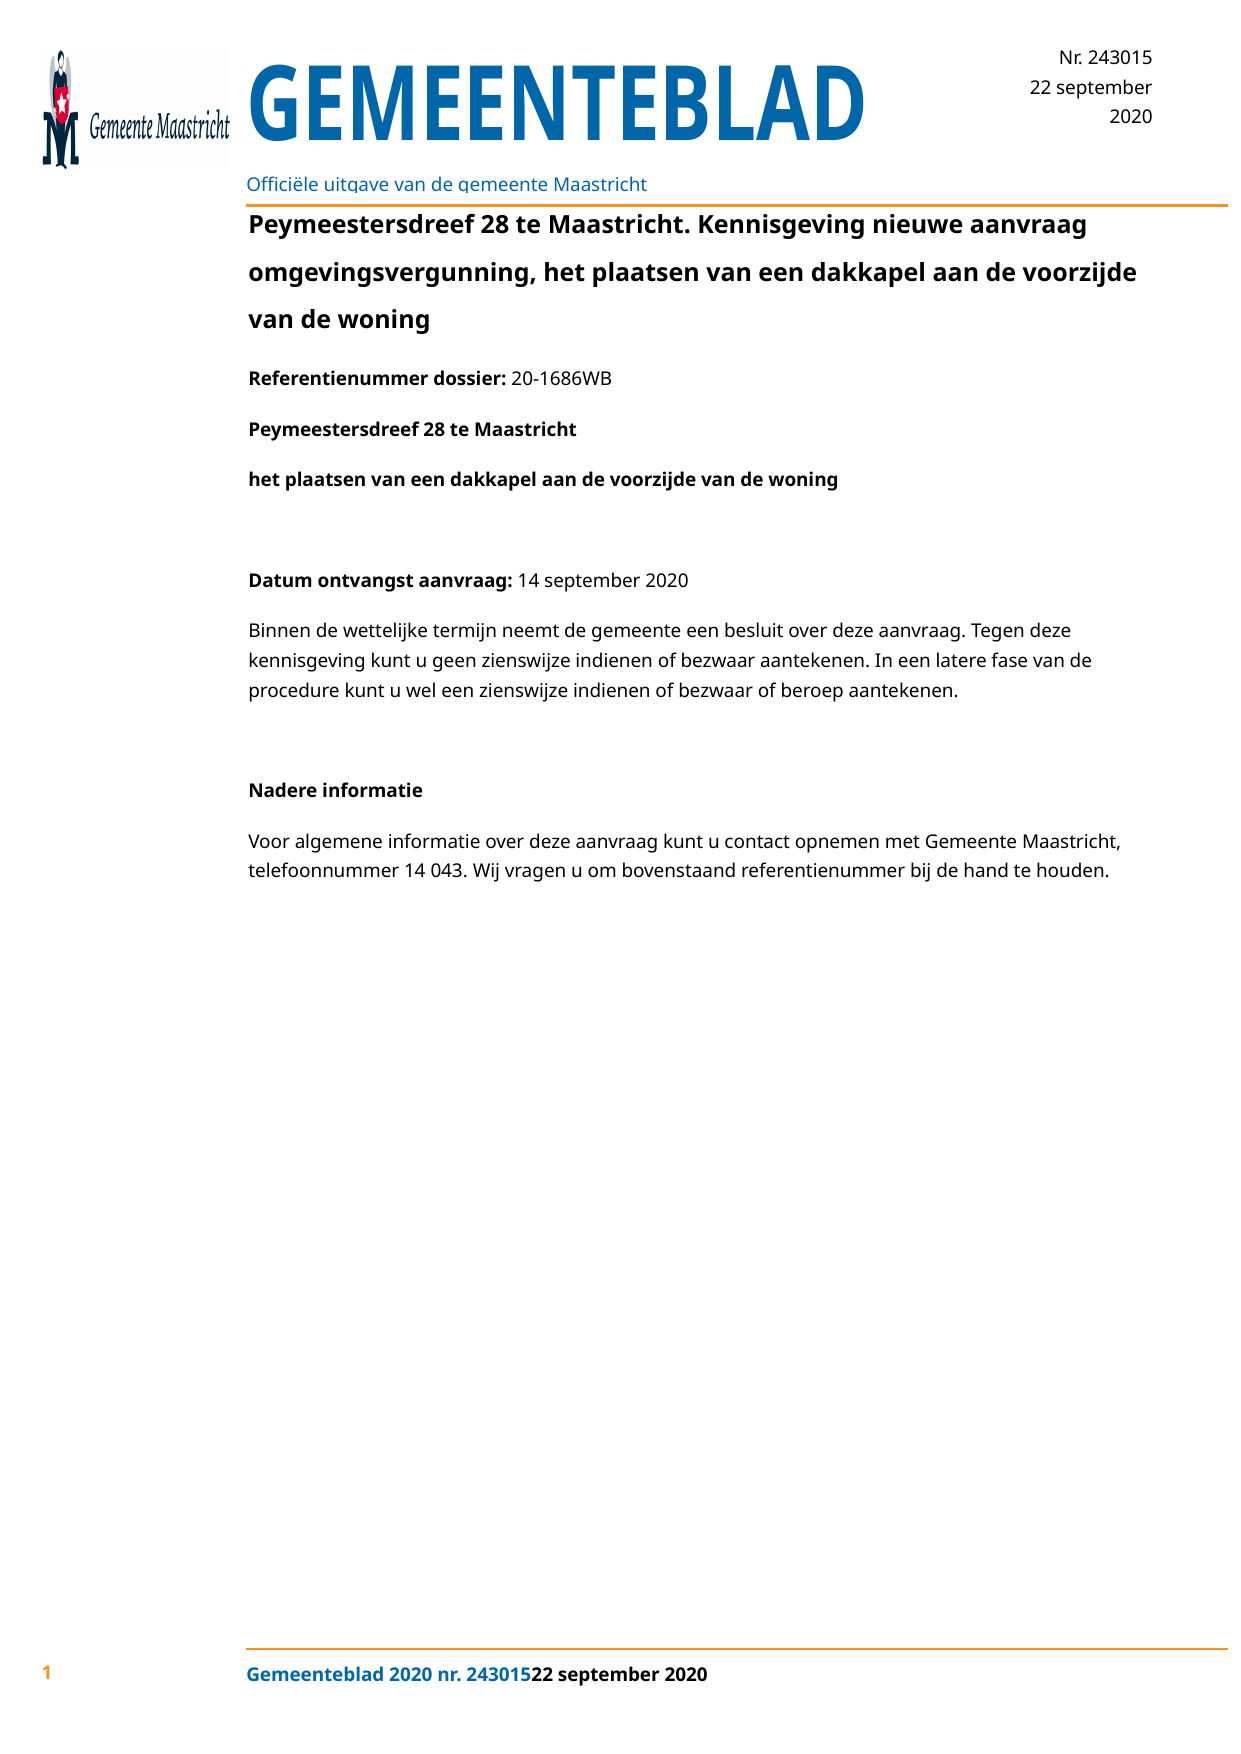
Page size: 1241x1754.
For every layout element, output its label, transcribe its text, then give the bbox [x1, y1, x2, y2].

text Binnen de wettelijke termijn neemt de gemeente een besluit over deze aanvraag. Tegen deze kennisgeving kunt u geen zienswijze indienen of bezwaar aantekenen. In een latere fase van de procedure kunt u wel een zienswijze indienen of bezwaar of beroep aantekenen. [248, 618, 1152, 702]
text Peymeestersdreef 28 te Maastricht [248, 416, 1152, 442]
text Peymeestersdreef 28 te Maastricht. Kennisgeving nieuwe aanvraag omgevingsvergunning, het plaatsen van een dakkapel aan de voorzijde van de woning [248, 207, 1152, 336]
text Referentienummer dossier: 20-1686WB [248, 366, 1152, 391]
text Datum ontvangst aanvraag: 14 september 2020 [248, 567, 1152, 593]
text het plaatsen van een dakkapel aan de voorzijde van de woning [248, 466, 1152, 492]
picture [41, 47, 231, 172]
text Nadere informatie [248, 778, 1152, 803]
text Voor algemene informatie over deze aanvraag kunt u contact opnemen met Gemeente Maastricht, telefoonnummer 14 043. Wij vragen u om bovenstaand referentienummer bij de hand te houden. [248, 828, 1152, 883]
